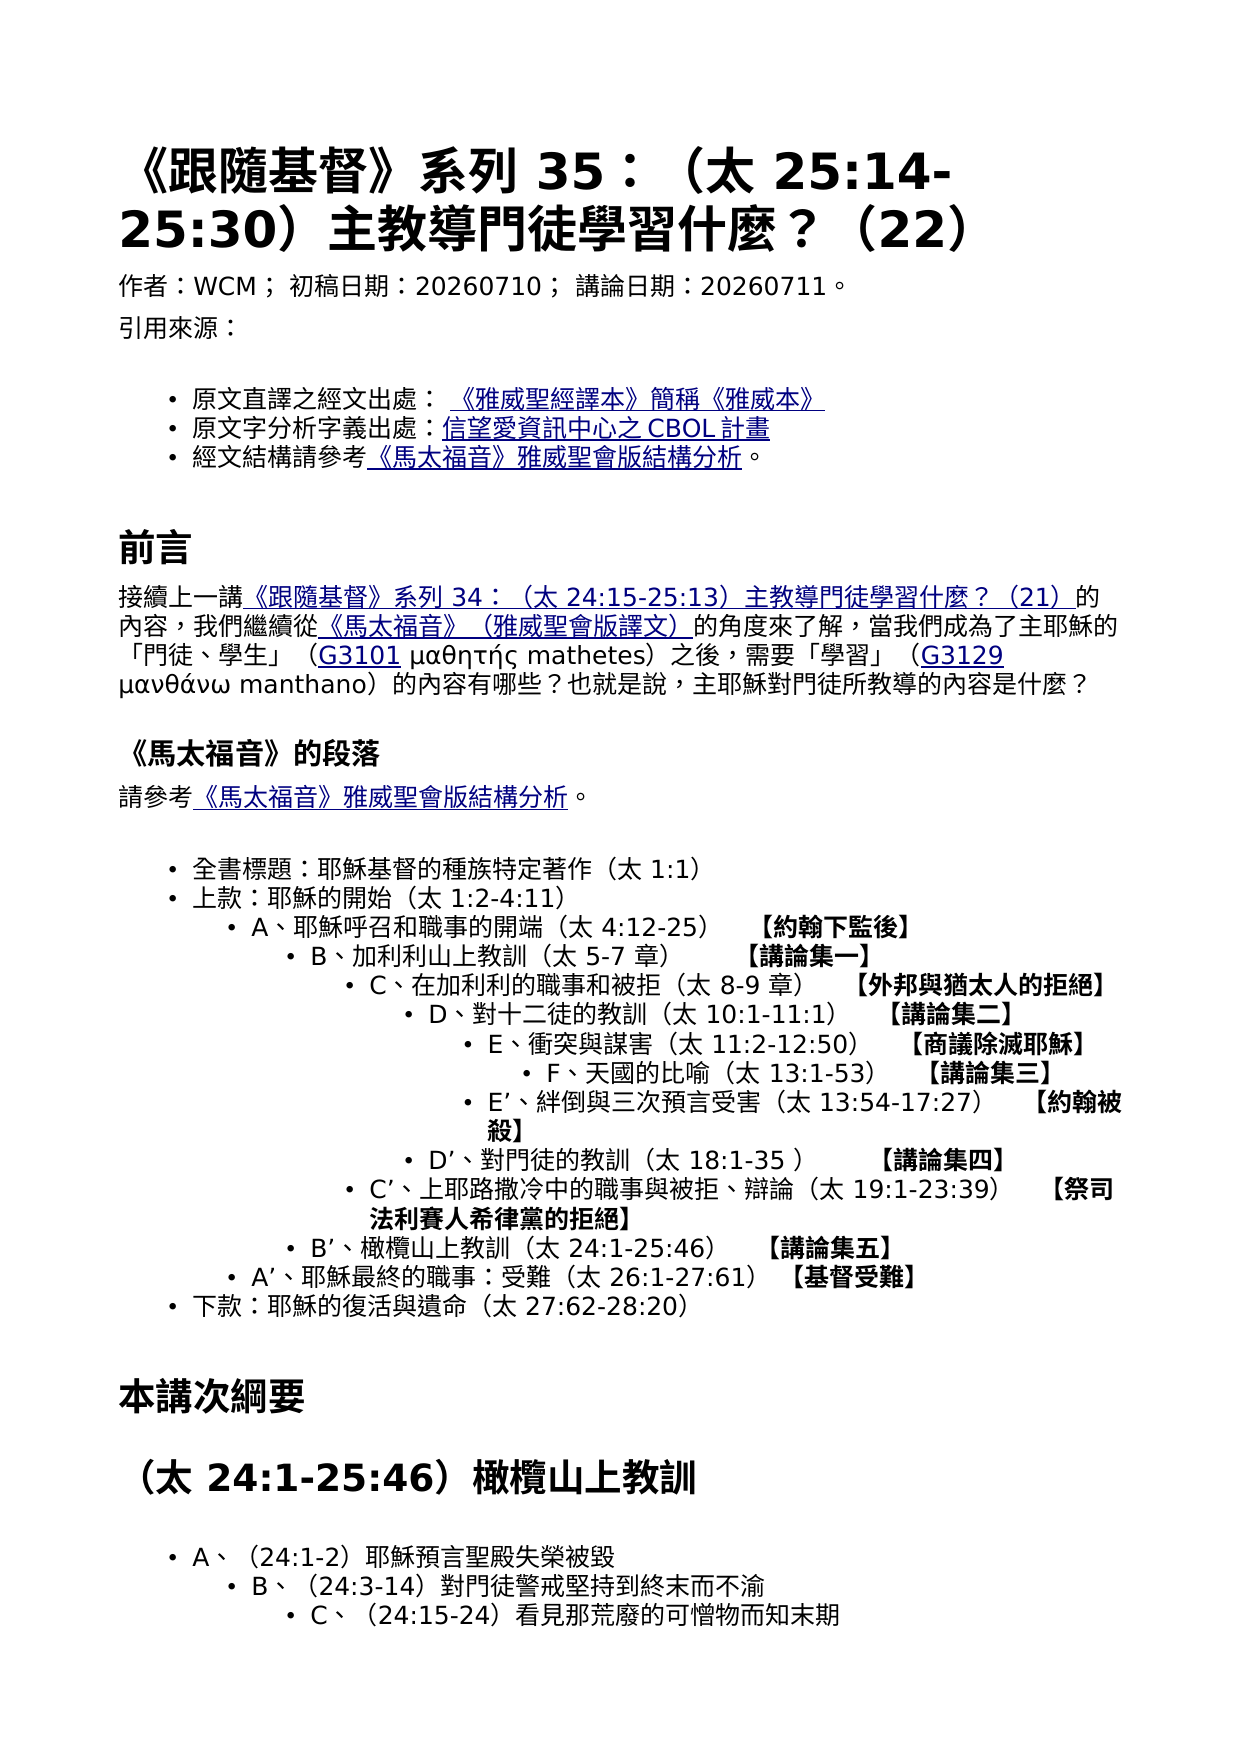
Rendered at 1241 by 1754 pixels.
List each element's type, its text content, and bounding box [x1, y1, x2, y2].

text 作者：WCM； 初稿日期：20260710； 講論日期：20260711。 [118, 272, 1122, 301]
text 請參考《馬太福音》雅威聖會版結構分析。 [118, 784, 1122, 813]
list B’、橄欖山上教訓（太 24:1-25:46） 【講論集五】 [295, 1234, 1122, 1263]
list C’、上耶路撒冷中的職事與被拒、辯論（太 19:1-23:39） 【祭司法利賽人希律黨的拒絕】 [354, 1176, 1122, 1234]
list 原文字分析字義出處：信望愛資訊中心之CBOL計畫 [177, 414, 1122, 443]
list C、在加利利的職事和被拒（太 8-9 章） 【外邦與猶太人的拒絕】 [354, 971, 1122, 1001]
subtitle 本講次綱要 [118, 1376, 1122, 1419]
list A、（24:1-2）耶穌預言聖殿失榮被毀 [177, 1543, 1122, 1572]
list 原文直譯之經文出處： 《雅威聖經譯本》簡稱《雅威本》 [177, 385, 1122, 414]
list F、天國的比喻（太 13:1-53） 【講論集三】 [531, 1059, 1122, 1088]
list 下款：耶穌的復活與遺命（太 27:62-28:20） [177, 1292, 1122, 1321]
list D、對十二徒的教訓（太 10:1-11:1） 【講論集二】 [413, 1001, 1122, 1030]
subtitle （太 24:1-25:46）橄欖山上教訓 [118, 1457, 1122, 1501]
list E、衝突與謀害（太 11:2-12:50） 【商議除滅耶穌】 [472, 1030, 1122, 1059]
text 引用來源： [118, 314, 1122, 343]
list 經文結構請參考《馬太福音》雅威聖會版結構分析。 [177, 443, 1122, 472]
list E’、絆倒與三次預言受害（太 13:54-17:27） 【約翰被殺】 [472, 1088, 1122, 1146]
list A’、耶穌最終的職事：受難（太 26:1-27:61） 【基督受難】 [236, 1263, 1122, 1292]
list B、（24:3-14）對門徒警戒堅持到終末而不渝 [236, 1572, 1122, 1601]
text 接續上一講《跟隨基督》系列 34：（太 24:15-25:13）主教導門徒學習什麼？（21）的內容，我們繼續從《馬太福音》（雅威聖會版譯文）的角度來了解，當我們成為了主耶穌的「門徒、學生」（G3101 μαθητής mathetes）之後，需要「學習」（G3129 μανθάνω manthano）的內容有哪些？也就是說，主耶穌對門徒所教導的內容是什麼？ [118, 583, 1122, 700]
subtitle 《馬太福音》的段落 [118, 737, 1122, 771]
list 上款：耶穌的開始（太 1:2-4:11） [177, 884, 1122, 913]
subtitle 前言 [118, 527, 1122, 571]
list 全書標題：耶穌基督的種族特定著作（太 1:1） [177, 855, 1122, 884]
list B、加利利山上教訓（太 5-7 章） 【講論集一】 [295, 942, 1122, 971]
list C、（24:15-24）看見那荒廢的可憎物而知末期 [295, 1601, 1122, 1630]
list A、耶穌呼召和職事的開端（太 4:12-25） 【約翰下監後】 [236, 913, 1122, 942]
subtitle 《跟隨基督》系列 35：（太 25:14-25:30）主教導門徒學習什麼？（22） [118, 143, 1122, 259]
list D’、對門徒的教訓（太 18:1-35 ） 【講論集四】 [413, 1146, 1122, 1176]
